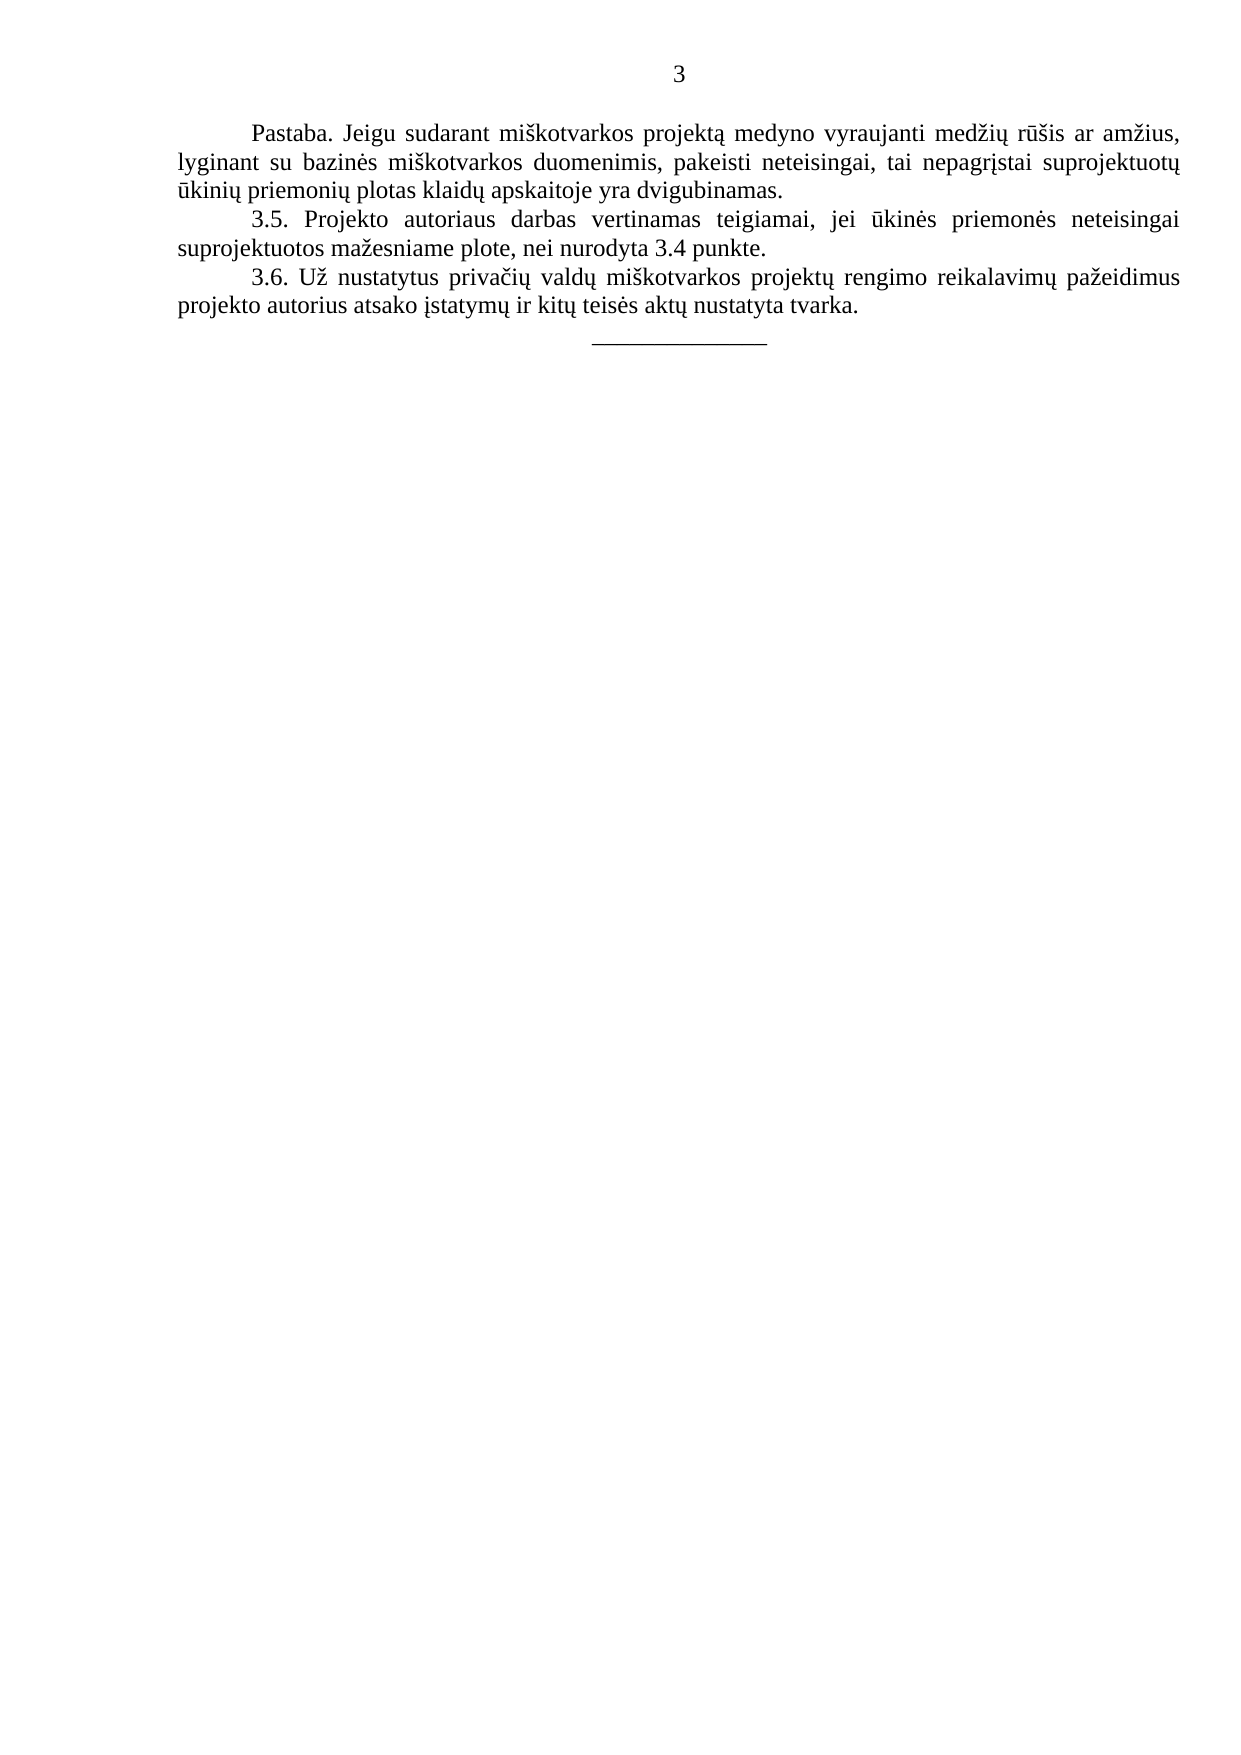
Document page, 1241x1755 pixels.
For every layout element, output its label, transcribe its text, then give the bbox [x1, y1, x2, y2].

text 3.6. Už nustatytus privačių valdų miškotvarkos projektų rengimo reikalavimų pažeidimus projekto autorius atsako įstatymų ir kitų teisės aktų nustatyta tvarka. [177, 262, 1181, 319]
text ______________ [177, 319, 1181, 348]
text Pastaba. Jeigu sudarant miškotvarkos projektą medyno vyraujanti medžių rūšis ar amžius, lyginant su bazinės miškotvarkos duomenimis, pakeisti neteisingai, tai nepagrįstai suprojektuotų ūkinių priemonių plotas klaidų apskaitoje yra dvigubinamas. [177, 118, 1181, 204]
text 3.5. Projekto autoriaus darbas vertinamas teigiamai, jei ūkinės priemonės neteisingai suprojektuotos mažesniame plote, nei nurodyta 3.4 punkte. [177, 204, 1181, 262]
